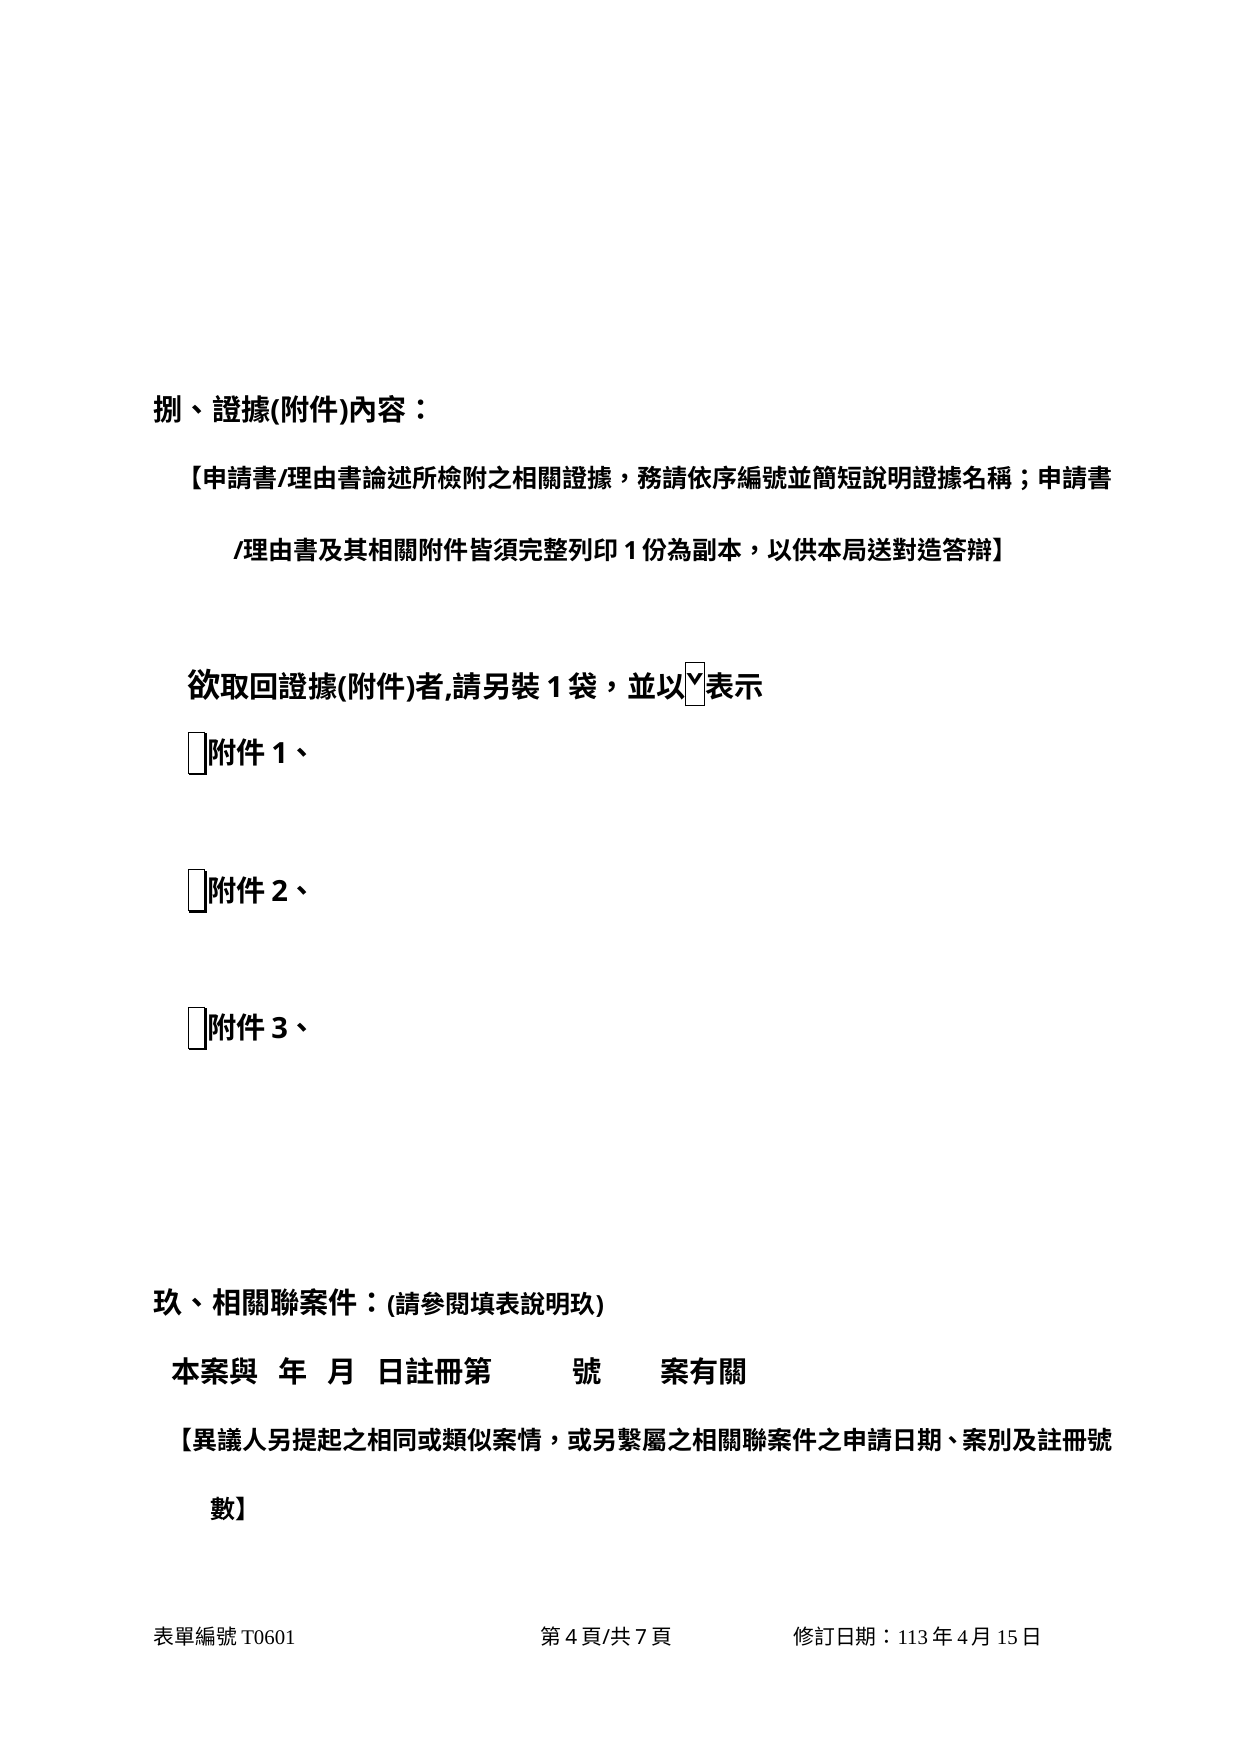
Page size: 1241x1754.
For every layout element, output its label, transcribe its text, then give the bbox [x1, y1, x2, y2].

text 欲取回證據(附件)者,請另裝1袋，並以ˇ表示 [187, 648, 1113, 717]
text 【申請書/理由書論述所檢附之相關證據，務請依序編號並簡短說明證據名稱；申請書/理由書及其相關附件皆須完整列印1份為副本，以供本局送對造答辯】 [153, 442, 1113, 579]
text 本案與 年 月 日註冊第 號 案有關 [153, 1336, 1113, 1404]
text 附件1、 [153, 717, 1113, 786]
text 玖、相關聯案件：(請參閱填表說明玖) [153, 1267, 1113, 1336]
text 附件2、 [153, 854, 1113, 923]
text 附件3、 [153, 992, 1113, 1061]
text 【異議人另提起之相同或類似案情，或另繫屬之相關聯案件之申請日期、案別及註冊號數】 [153, 1404, 1113, 1542]
subtitle 捌、證據(附件)內容： [153, 373, 1113, 442]
